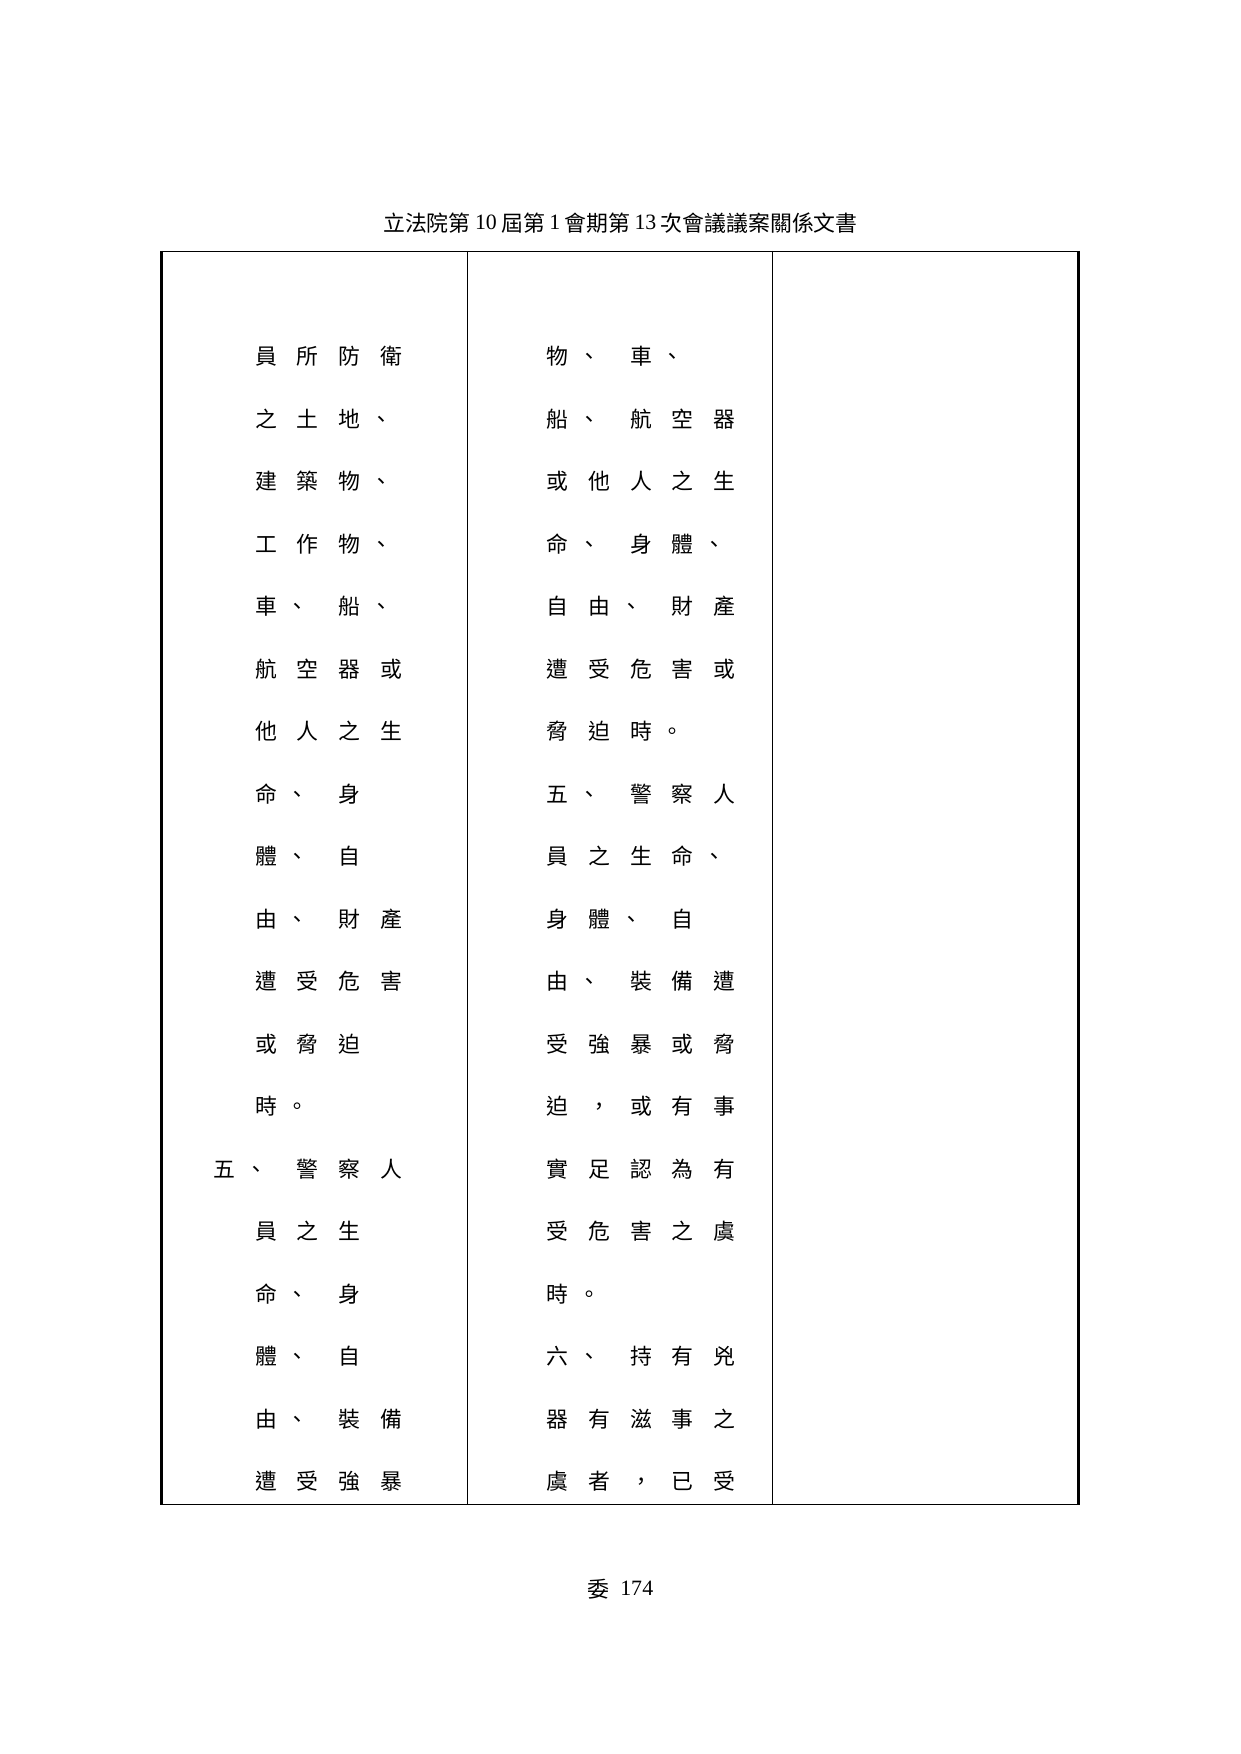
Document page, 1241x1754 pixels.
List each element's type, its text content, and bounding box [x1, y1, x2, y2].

table_cell 物、車、船、航空器或他人之生命、身體、自由、財產遭受危害或脅迫時。 五、警察人員之生命、身體、自由、裝備遭受強暴或脅迫，或有事實足認為有受危害之虞時。 六、持有兇器有滋事之虞者，已受 [468, 252, 772, 1504]
table_cell [773, 252, 1077, 1504]
table_cell 員所防衛之土地、建築物、工作物、車、船、航空器或他人之生命、身體、自由、財產遭受危害或脅迫時。 五、警察人員之生命、身體、自由、裝備遭受強暴 [163, 252, 467, 1504]
